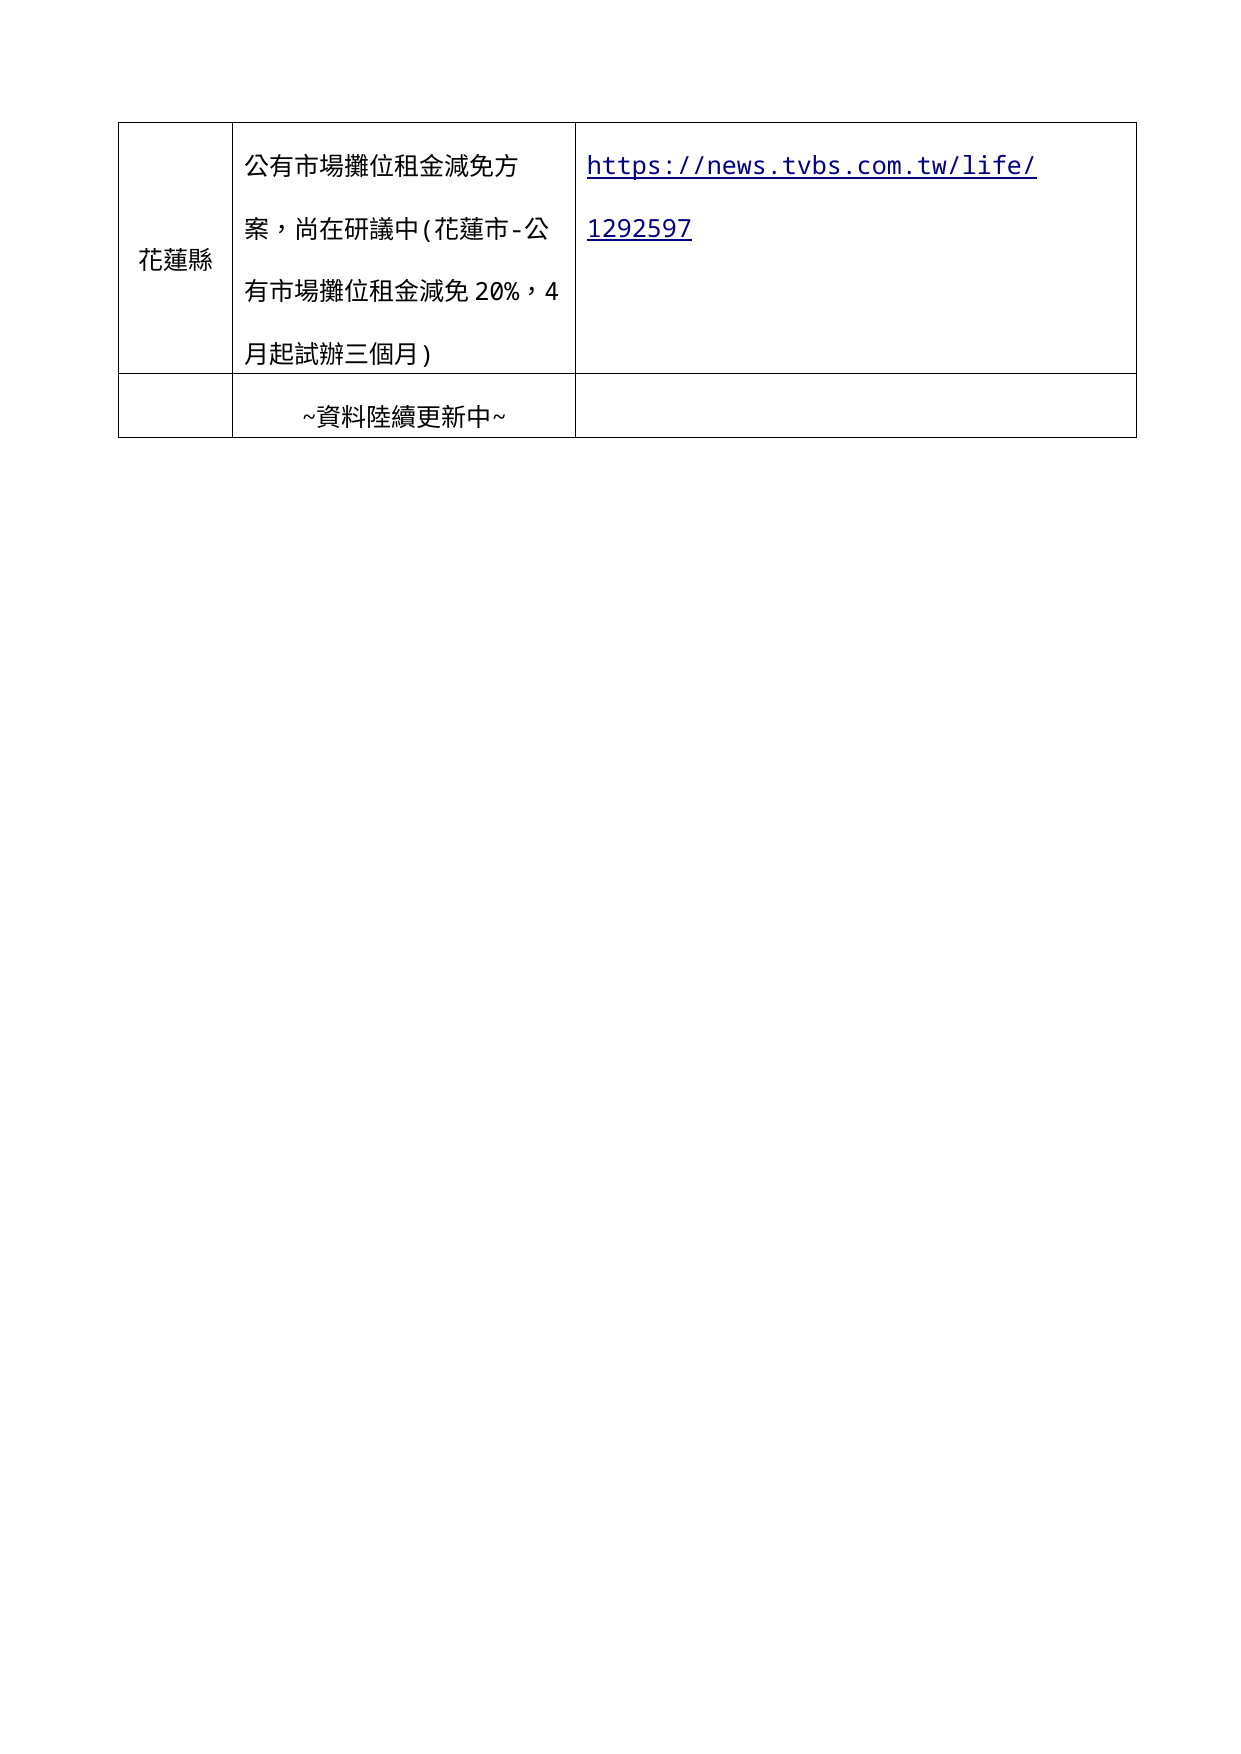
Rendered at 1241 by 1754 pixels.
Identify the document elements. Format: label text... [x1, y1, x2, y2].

table_cell [119, 374, 232, 437]
table_cell 公有市場攤位租金減免方案，尚在研議中(花蓮市-公有市場攤位租金減免20%，4月起試辦三個月) [233, 123, 575, 373]
table_cell https://news.tvbs.com.tw/life/1292597 [576, 123, 1136, 373]
table_cell ~資料陸續更新中~ [233, 374, 575, 437]
table_cell 花蓮縣 [119, 123, 232, 373]
table_cell [576, 374, 1136, 437]
